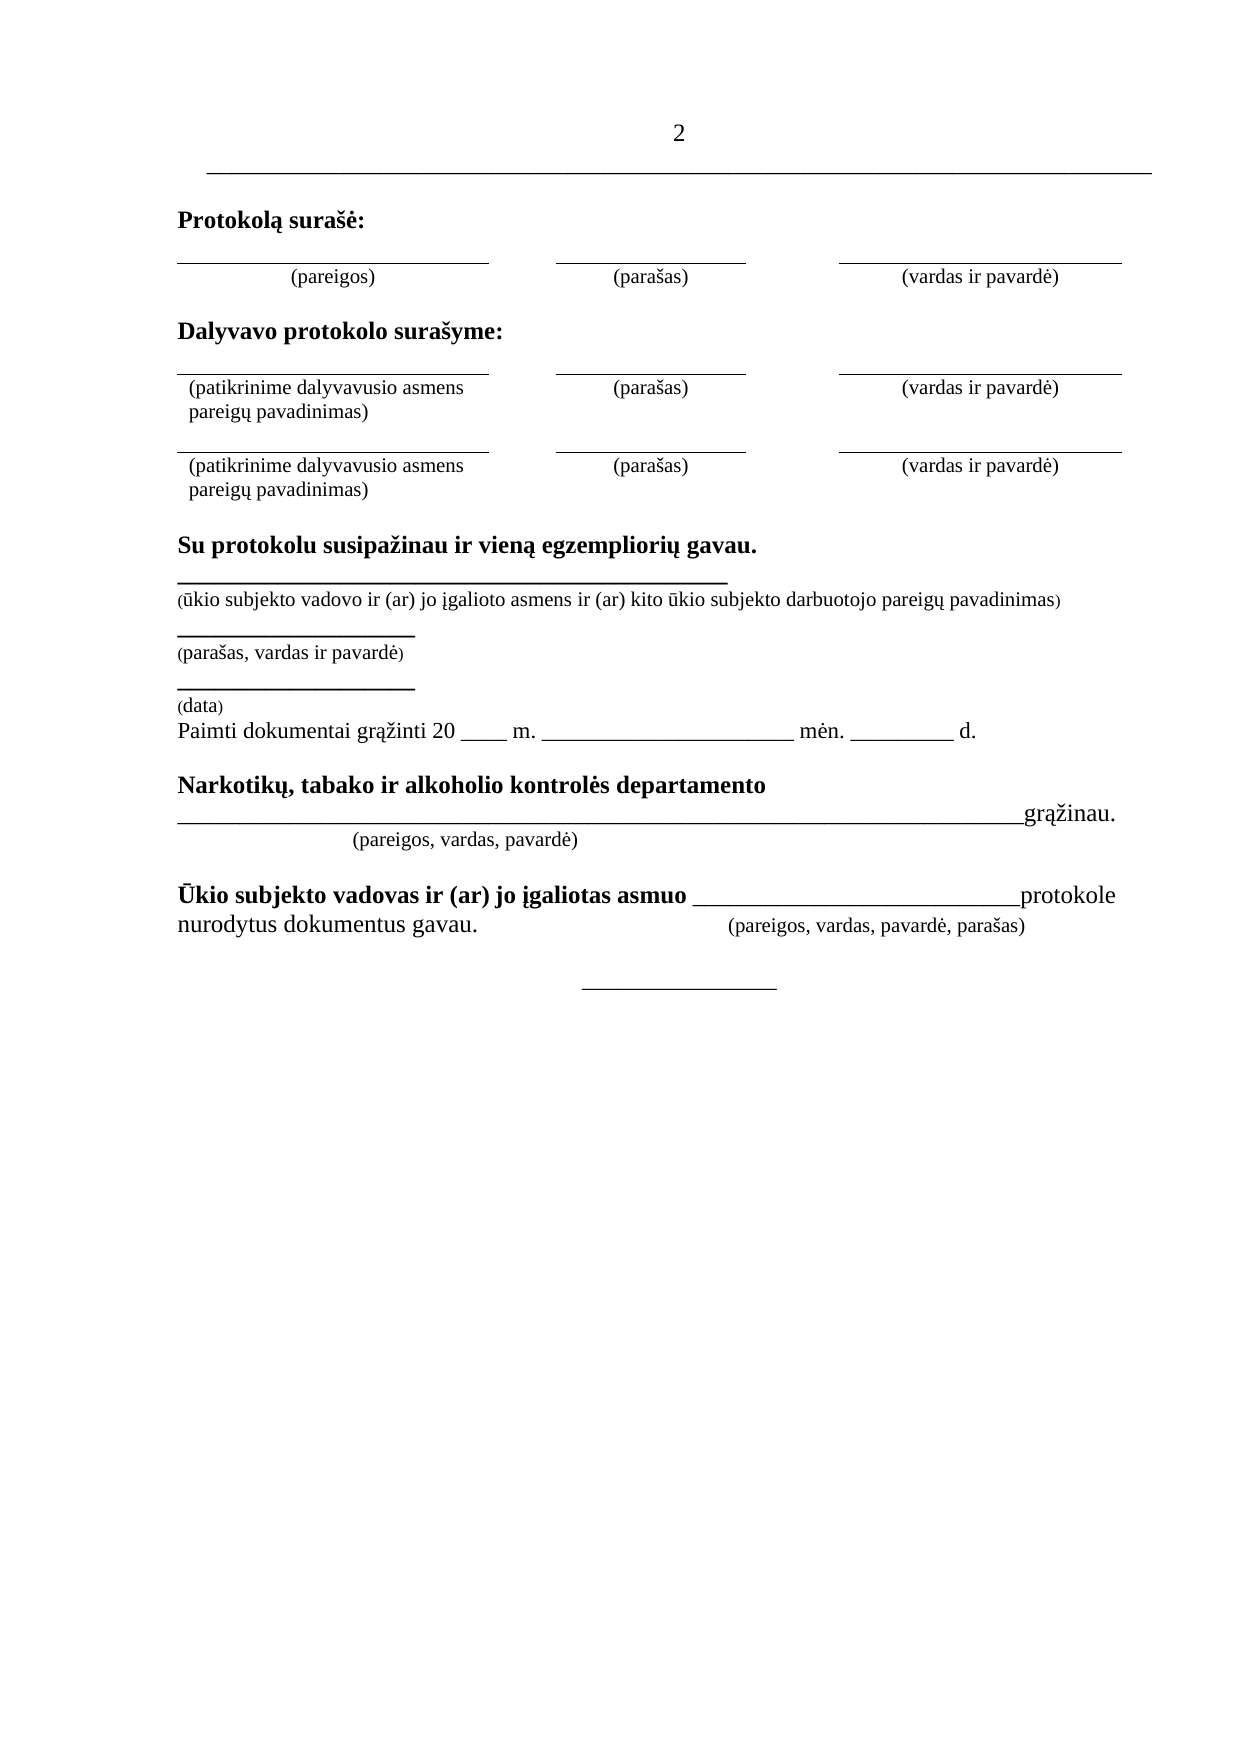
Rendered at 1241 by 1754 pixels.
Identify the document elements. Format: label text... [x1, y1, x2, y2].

table_header [489, 263, 556, 288]
text Paimti dokumentai grąžinti 20 ____ m. ______________________ mėn. _________ d. [177, 717, 1181, 743]
text ____________________________________________ [177, 558, 1181, 587]
text Su protokolu susipažinau ir vieną egzempliorių gavau. [177, 530, 1181, 558]
table_header (vardas ir pavardė) [839, 375, 1122, 423]
table_header (parašas) [556, 453, 746, 501]
table_header (vardas ir pavardė) [839, 264, 1122, 288]
table_header [746, 263, 838, 288]
table_header [746, 374, 838, 423]
table_header (pareigos) [177, 264, 488, 288]
table_header (patikrinime dalyvavusio asmens pareigų pavadinimas) [177, 453, 488, 501]
text (parašas, vardas ir pavardė) [177, 640, 1181, 664]
text Ūkio subjekto vadovas ir (ar) jo įgaliotas asmuo protokole [177, 880, 1181, 909]
text _________________ [177, 966, 1181, 993]
text (ūkio subjekto vadovo ir (ar) jo įgalioto asmens ir (ar) kito ūkio subjekto darbuotojo pareigų pavadinimas) [177, 587, 1181, 611]
text _ grąžinau. [177, 798, 1181, 827]
text Protokolą surašė: [177, 205, 1181, 234]
text ___________________ [177, 664, 1181, 693]
table_header (parašas) [556, 264, 746, 288]
text Dalyvavo protokolo surašyme: [177, 316, 1181, 345]
text (pareigos, vardas, pavardė) [177, 827, 1181, 851]
table_header [489, 452, 556, 501]
text Narkotikų, tabako ir alkoholio kontrolės departamento [177, 770, 1181, 798]
text nurodytus dokumentus gavau. (pareigos, vardas, pavardė, parašas) [177, 909, 1181, 937]
table_header (vardas ir pavardė) [839, 453, 1122, 501]
text _ [177, 148, 1181, 176]
text ___________________ [177, 611, 1181, 640]
table_header (patikrinime dalyvavusio asmens pareigų pavadinimas) [177, 375, 488, 423]
table_header [746, 452, 838, 501]
table_header (parašas) [556, 375, 746, 423]
text (data) [177, 693, 1181, 717]
table_header [489, 374, 556, 423]
